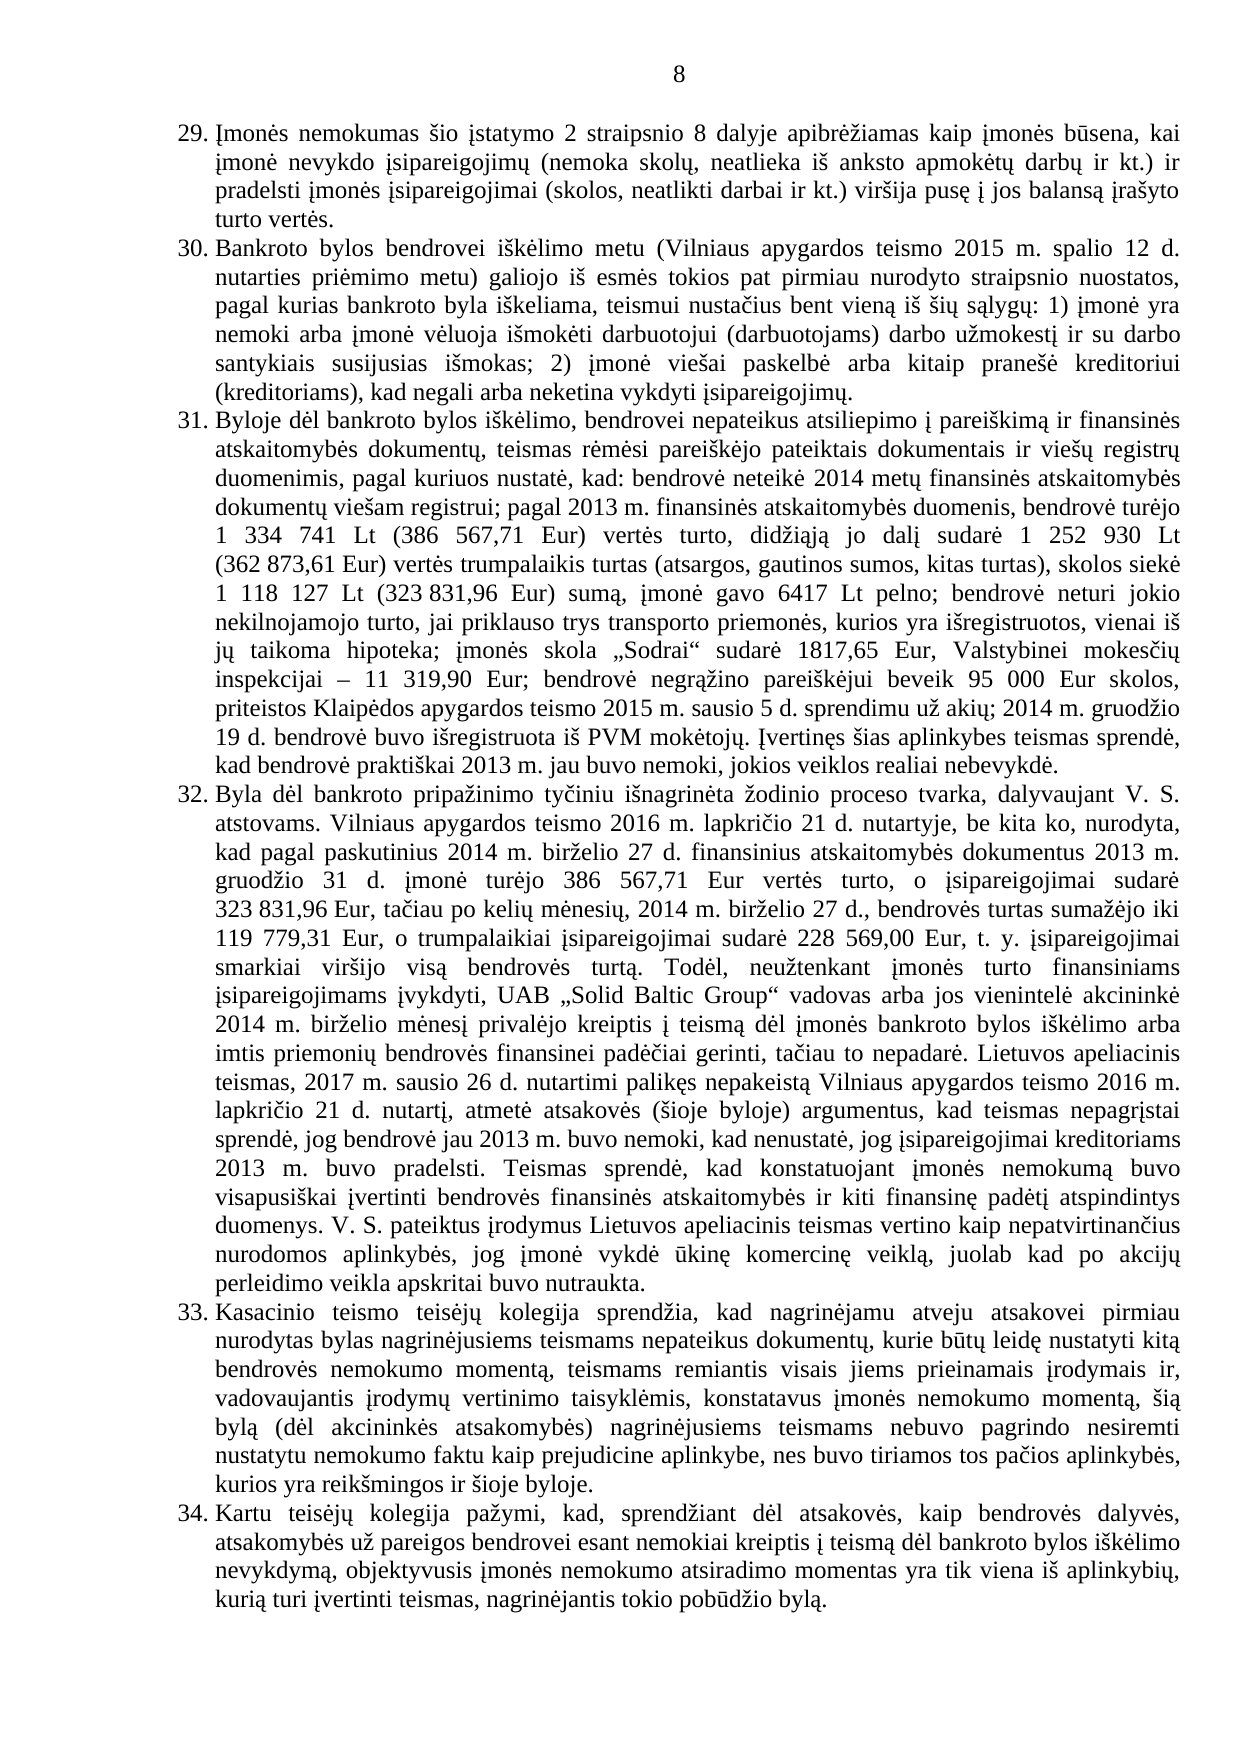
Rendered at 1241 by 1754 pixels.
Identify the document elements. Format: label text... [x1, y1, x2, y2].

text 32. Byla dėl bankroto pripažinimo tyčiniu išnagrinėta žodinio proceso tvarka, dalyvaujant V. S. atstovams. Vilniaus apygardos teismo 2016 m. lapkričio 21 d. nutartyje, be kita ko, nurodyta, kad pagal paskutinius 2014 m. birželio 27 d. finansinius atskaitomybės dokumentus 2013 m. gruodžio 31 d. įmonė turėjo 386 567,71 Eur vertės turto, o įsipareigojimai sudarė 323 831,96 Eur, tačiau po kelių mėnesių, 2014 m. birželio 27 d., bendrovės turtas sumažėjo iki 119 779,31 Eur, o trumpalaikiai įsipareigojimai sudarė 228 569,00 Eur, t. y. įsipareigojimai smarkiai viršijo visą bendrovės turtą. Todėl, neužtenkant įmonės turto finansiniams įsipareigojimams įvykdyti, UAB „Solid Baltic Group“ vadovas arba jos vienintelė akcininkė 2014 m. birželio mėnesį privalėjo kreiptis į teismą dėl įmonės bankroto bylos iškėlimo arba imtis priemonių bendrovės finansinei padėčiai gerinti, tačiau to nepadarė. Lietuvos apeliacinis teismas, 2017 m. sausio 26 d. nutartimi palikęs nepakeistą Vilniaus apygardos teismo 2016 m. lapkričio 21 d. nutartį, atmetė atsakovės (šioje byloje) argumentus, kad teismas nepagrįstai sprendė, jog bendrovė jau 2013 m. buvo nemoki, kad nenustatė, jog įsipareigojimai kreditoriams 2013 m. buvo pradelsti. Teismas sprendė, kad konstatuojant įmonės nemokumą buvo visapusiškai įvertinti bendrovės finansinės atskaitomybės ir kiti finansinę padėtį atspindintys duomenys. V. S. pateiktus įrodymus Lietuvos apeliacinis teismas vertino kaip nepatvirtinančius nurodomos aplinkybės, jog įmonė vykdė ūkinę komercinę veiklą, juolab kad po akcijų perleidimo veikla apskritai buvo nutraukta. [177, 779, 1181, 1297]
text 29. Įmonės nemokumas šio įstatymo 2 straipsnio 8 dalyje apibrėžiamas kaip įmonės būsena, kai įmonė nevykdo įsipareigojimų (nemoka skolų, neatlieka iš anksto apmokėtų darbų ir kt.) ir pradelsti įmonės įsipareigojimai (skolos, neatlikti darbai ir kt.) viršija pusę į jos balansą įrašyto turto vertės. [177, 118, 1181, 233]
text 34. Kartu teisėjų kolegija pažymi, kad, sprendžiant dėl atsakovės, kaip bendrovės dalyvės, atsakomybės už pareigos bendrovei esant nemokiai kreiptis į teismą dėl bankroto bylos iškėlimo nevykdymą, objektyvusis įmonės nemokumo atsiradimo momentas yra tik viena iš aplinkybių, kurią turi įvertinti teismas, nagrinėjantis tokio pobūdžio bylą. [177, 1498, 1181, 1613]
text 33. Kasacinio teismo teisėjų kolegija sprendžia, kad nagrinėjamu atveju atsakovei pirmiau nurodytas bylas nagrinėjusiems teismams nepateikus dokumentų, kurie būtų leidę nustatyti kitą bendrovės nemokumo momentą, teismams remiantis visais jiems prieinamais įrodymais ir, vadovaujantis įrodymų vertinimo taisyklėmis, konstatavus įmonės nemokumo momentą, šią bylą (dėl akcininkės atsakomybės) nagrinėjusiems teismams nebuvo pagrindo nesiremti nustatytu nemokumo faktu kaip prejudicine aplinkybe, nes buvo tiriamos tos pačios aplinkybės, kurios yra reikšmingos ir šioje byloje. [177, 1297, 1181, 1498]
text 31. Byloje dėl bankroto bylos iškėlimo, bendrovei nepateikus atsiliepimo į pareiškimą ir finansinės atskaitomybės dokumentų, teismas rėmėsi pareiškėjo pateiktais dokumentais ir viešų registrų duomenimis, pagal kuriuos nustatė, kad: bendrovė neteikė 2014 metų finansinės atskaitomybės dokumentų viešam registrui; pagal 2013 m. finansinės atskaitomybės duomenis, bendrovė turėjo 1 334 741 Lt (386 567,71 Eur) vertės turto, didžiąją jo dalį sudarė 1 252 930 Lt (362 873,61 Eur) vertės trumpalaikis turtas (atsargos, gautinos sumos, kitas turtas), skolos siekė 1 118 127 Lt (323 831,96 Eur) sumą, įmonė gavo 6417 Lt pelno; bendrovė neturi jokio nekilnojamojo turto, jai priklauso trys transporto priemonės, kurios yra išregistruotos, vienai iš jų taikoma hipoteka; įmonės skola „Sodrai“ sudarė 1817,65 Eur, Valstybinei mokesčių inspekcijai – 11 319,90 Eur; bendrovė negrąžino pareiškėjui beveik 95 000 Eur skolos, priteistos Klaipėdos apygardos teismo 2015 m. sausio 5 d. sprendimu už akių; 2014 m. gruodžio 19 d. bendrovė buvo išregistruota iš PVM mokėtojų. Įvertinęs šias aplinkybes teismas sprendė, kad bendrovė praktiškai 2013 m. jau buvo nemoki, jokios veiklos realiai nebevykdė. [177, 406, 1181, 779]
text 30. Bankroto bylos bendrovei iškėlimo metu (Vilniaus apygardos teismo 2015 m. spalio 12 d. nutarties priėmimo metu) galiojo iš esmės tokios pat pirmiau nurodyto straipsnio nuostatos, pagal kurias bankroto byla iškeliama, teismui nustačius bent vieną iš šių sąlygų: 1) įmonė yra nemoki arba įmonė vėluoja išmokėti darbuotojui (darbuotojams) darbo užmokestį ir su darbo santykiais susijusias išmokas; 2) įmonė viešai paskelbė arba kitaip pranešė kreditoriui (kreditoriams), kad negali arba neketina vykdyti įsipareigojimų. [177, 233, 1181, 406]
